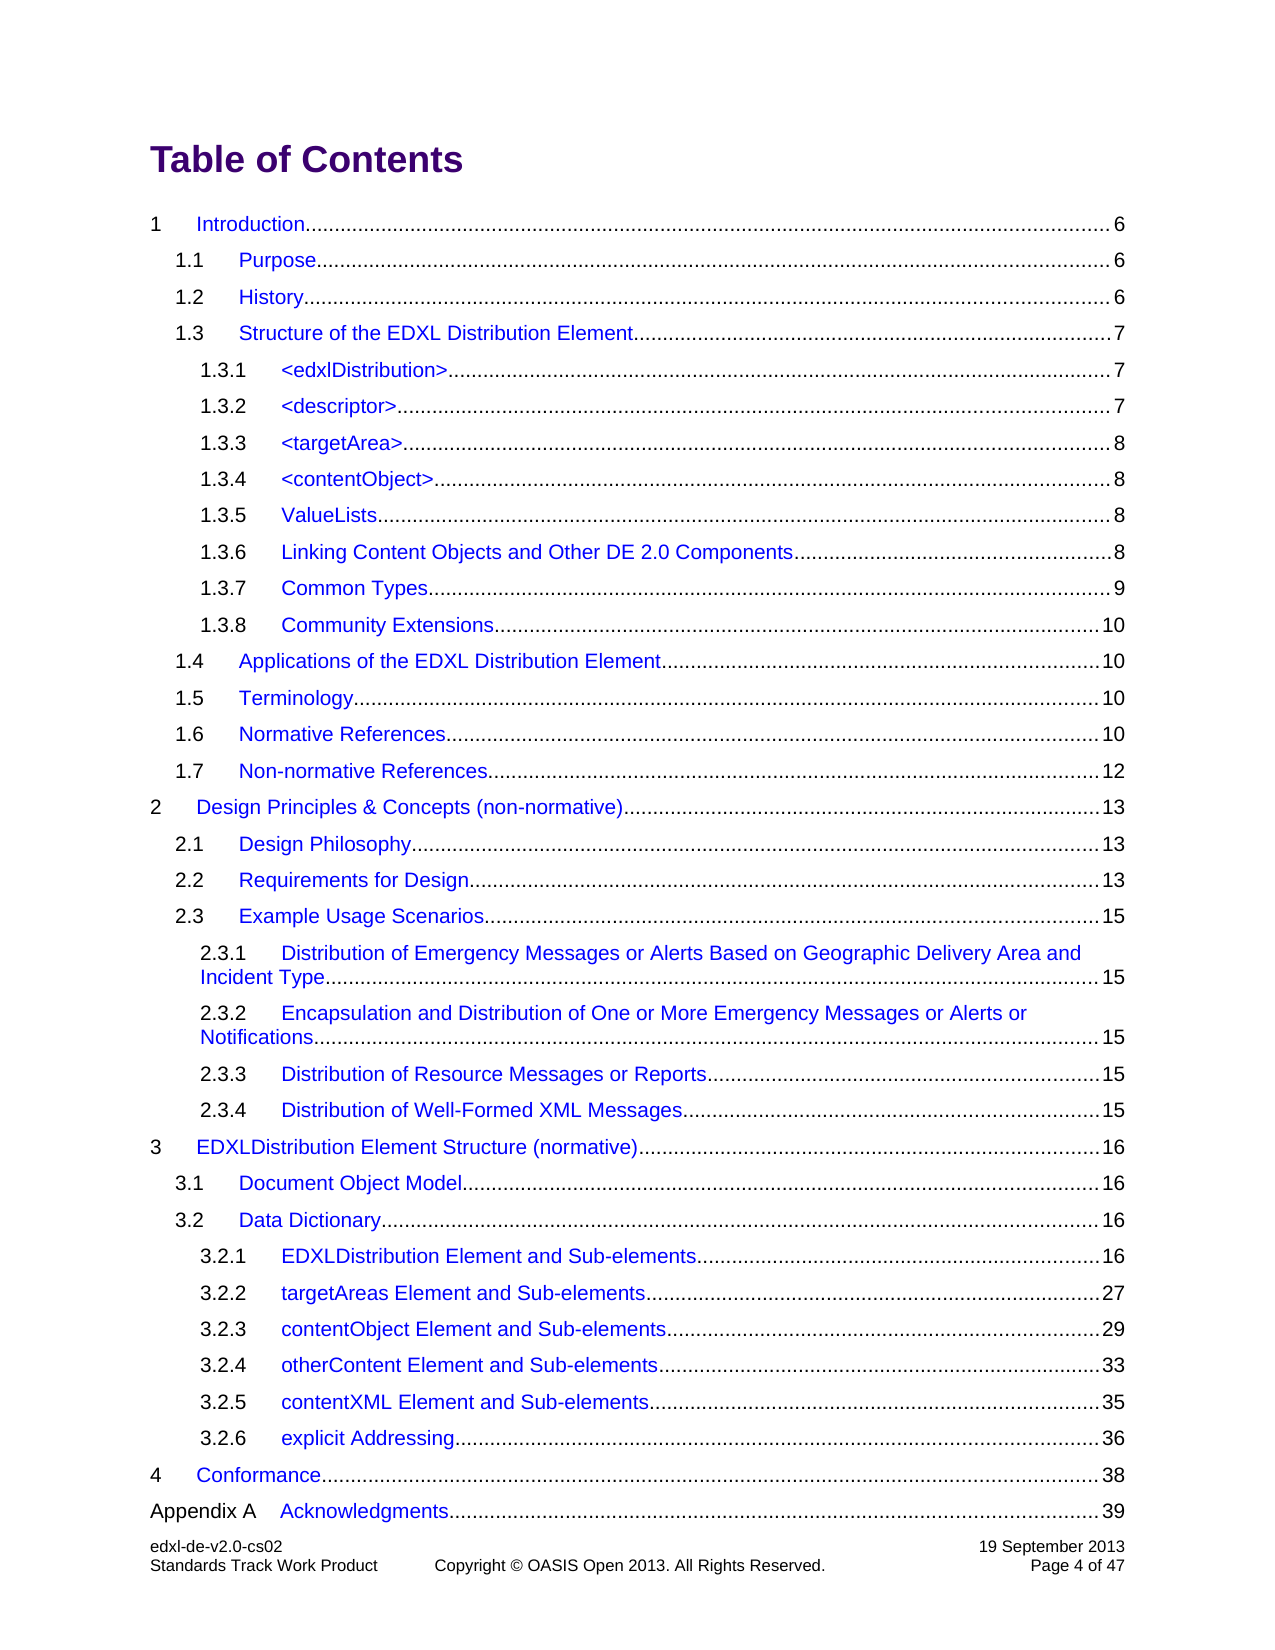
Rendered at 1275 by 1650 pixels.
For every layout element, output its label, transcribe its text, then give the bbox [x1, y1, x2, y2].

text 2.3.2 Encapsulation and Distribution of One or More Emergency Messages or Alerts or Notifications 15 [200, 1001, 1125, 1049]
text 1.3.8 Community Extensions 10 [200, 613, 1125, 637]
text 1.3.3 <targetArea> 8 [200, 430, 1125, 454]
text 1.6 Normative References 10 [175, 722, 1125, 746]
text 1.7 Non-normative References 12 [175, 758, 1125, 782]
text 1.3.5 ValueLists 8 [200, 503, 1125, 527]
text 3.2.2 targetAreas Element and Sub-elements 27 [200, 1280, 1125, 1304]
text 1.3.2 <descriptor> 7 [200, 394, 1125, 418]
text 2 Design Principles & Concepts (non-normative) 13 [150, 795, 1125, 819]
text 2.1 Design Philosophy 13 [175, 831, 1125, 855]
text 1.2 History 6 [175, 284, 1125, 308]
text 1.3.7 Common Types 9 [200, 576, 1125, 600]
text 2.2 Requirements for Design 13 [175, 868, 1125, 892]
text 4 Conformance 38 [150, 1463, 1125, 1487]
text 2.3 Example Usage Scenarios 15 [175, 904, 1125, 928]
text 2.3.3 Distribution of Resource Messages or Reports 15 [200, 1062, 1125, 1086]
text 3 EDXLDistribution Element Structure (normative) 16 [150, 1134, 1125, 1158]
text 2.3.4 Distribution of Well-Formed XML Messages 15 [200, 1098, 1125, 1122]
text 3.2.3 contentObject Element and Sub-elements 29 [200, 1317, 1125, 1341]
text 3.1 Document Object Model 16 [175, 1171, 1125, 1195]
text 3.2.1 EDXLDistribution Element and Sub-elements 16 [200, 1244, 1125, 1268]
text 1.3.6 Linking Content Objects and Other DE 2.0 Components 8 [200, 540, 1125, 564]
text 3.2.5 contentXML Element and Sub-elements 35 [200, 1390, 1125, 1414]
text 3.2.6 explicit Addressing 36 [200, 1426, 1125, 1450]
text 1.1 Purpose 6 [175, 248, 1125, 272]
text Appendix A Acknowledgments 39 [150, 1499, 1125, 1523]
text 1 Introduction 6 [150, 212, 1125, 236]
text Table of Contents [150, 137, 1125, 180]
text 1.5 Terminology 10 [175, 686, 1125, 709]
text 2.3.1 Distribution of Emergency Messages or Alerts Based on Geographic Delivery Area and Incident Type 15 [200, 941, 1125, 989]
text 3.2.4 otherContent Element and Sub-elements 33 [200, 1353, 1125, 1377]
text 1.3.4 <contentObject> 8 [200, 467, 1125, 491]
text 3.2 Data Dictionary 16 [175, 1207, 1125, 1231]
text 1.4 Applications of the EDXL Distribution Element 10 [175, 649, 1125, 673]
text 1.3 Structure of the EDXL Distribution Element 7 [175, 321, 1125, 345]
text 1.3.1 <edxlDistribution> 7 [200, 357, 1125, 381]
